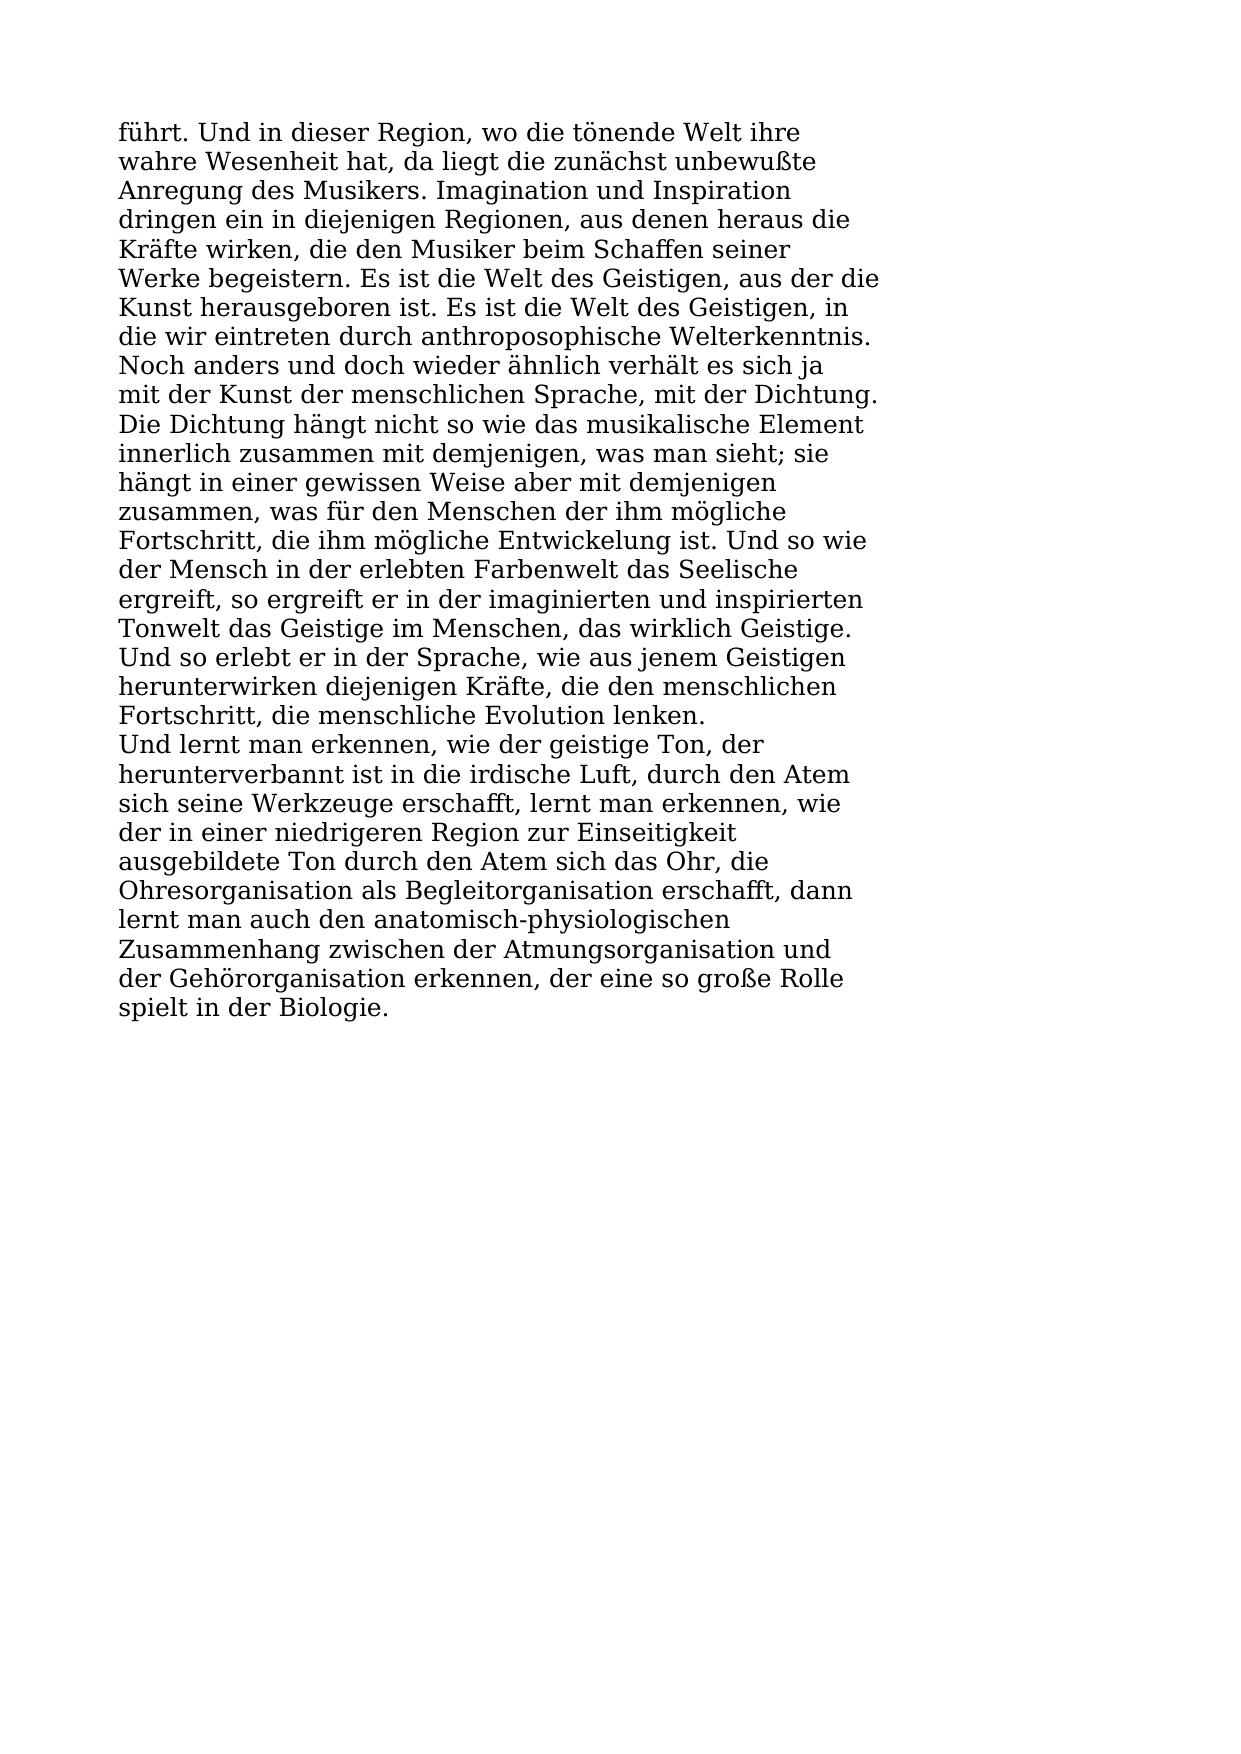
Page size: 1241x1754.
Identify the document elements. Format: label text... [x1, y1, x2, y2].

text hängt in einer gewissen Weise aber mit demjenigen [118, 468, 1122, 497]
text die wir eintreten durch anthroposophische Welterkenntnis. [118, 322, 1122, 351]
text ergreift, so ergreift er in der imaginierten und inspirierten [118, 585, 1122, 614]
text Und lernt man erkennen, wie der geistige Ton, der [118, 731, 1122, 760]
text Werke begeistern. Es ist die Welt des Geistigen, aus der die [118, 264, 1122, 293]
text Kräfte wirken, die den Musiker beim Schaffen seiner [118, 235, 1122, 264]
text dringen ein in diejenigen Regionen, aus denen heraus die [118, 206, 1122, 235]
text wahre Wesenheit hat, da liegt die zunächst unbewußte [118, 147, 1122, 176]
text Ohresorganisation als Begleitorganisation erschafft, dann [118, 876, 1122, 906]
text Noch anders und doch wieder ähnlich verhält es sich ja [118, 351, 1122, 381]
text Tonwelt das Geistige im Menschen, das wirklich Geistige. [118, 614, 1122, 643]
text herunterverbannt ist in die irdische Luft, durch den Atem [118, 760, 1122, 789]
text zusammen, was für den Menschen der ihm mögliche [118, 497, 1122, 526]
text Fortschritt, die menschliche Evolution lenken. [118, 701, 1122, 731]
text spielt in der Biologie. [118, 993, 1122, 1022]
text Anregung des Musikers. Imagination und Inspiration [118, 176, 1122, 206]
text Kunst herausgeboren ist. Es ist die Welt des Geistigen, in [118, 293, 1122, 322]
text Und so erlebt er in der Sprache, wie aus jenem Geistigen [118, 643, 1122, 672]
text lernt man auch den anatomisch-physiologischen [118, 906, 1122, 935]
text sich seine Werkzeuge erschafft, lernt man erkennen, wie [118, 789, 1122, 818]
text herunterwirken diejenigen Kräfte, die den menschlichen [118, 672, 1122, 701]
text mit der Kunst der menschlichen Sprache, mit der Dichtung. [118, 381, 1122, 410]
text Fortschritt, die ihm mögliche Entwickelung ist. Und so wie [118, 526, 1122, 556]
text Zusammenhang zwischen der Atmungsorganisation und [118, 935, 1122, 964]
text der Mensch in der erlebten Farbenwelt das Seelische [118, 556, 1122, 585]
text der in einer niedrigeren Region zur Einseitigkeit [118, 818, 1122, 847]
text der Gehörorganisation erkennen, der eine so große Rolle [118, 964, 1122, 993]
text innerlich zusammen mit demjenigen, was man sieht; sie [118, 439, 1122, 468]
text ausgebildete Ton durch den Atem sich das Ohr, die [118, 847, 1122, 876]
text Die Dichtung hängt nicht so wie das musikalische Element [118, 410, 1122, 439]
text führt. Und in dieser Region, wo die tönende Welt ihre [118, 118, 1122, 147]
